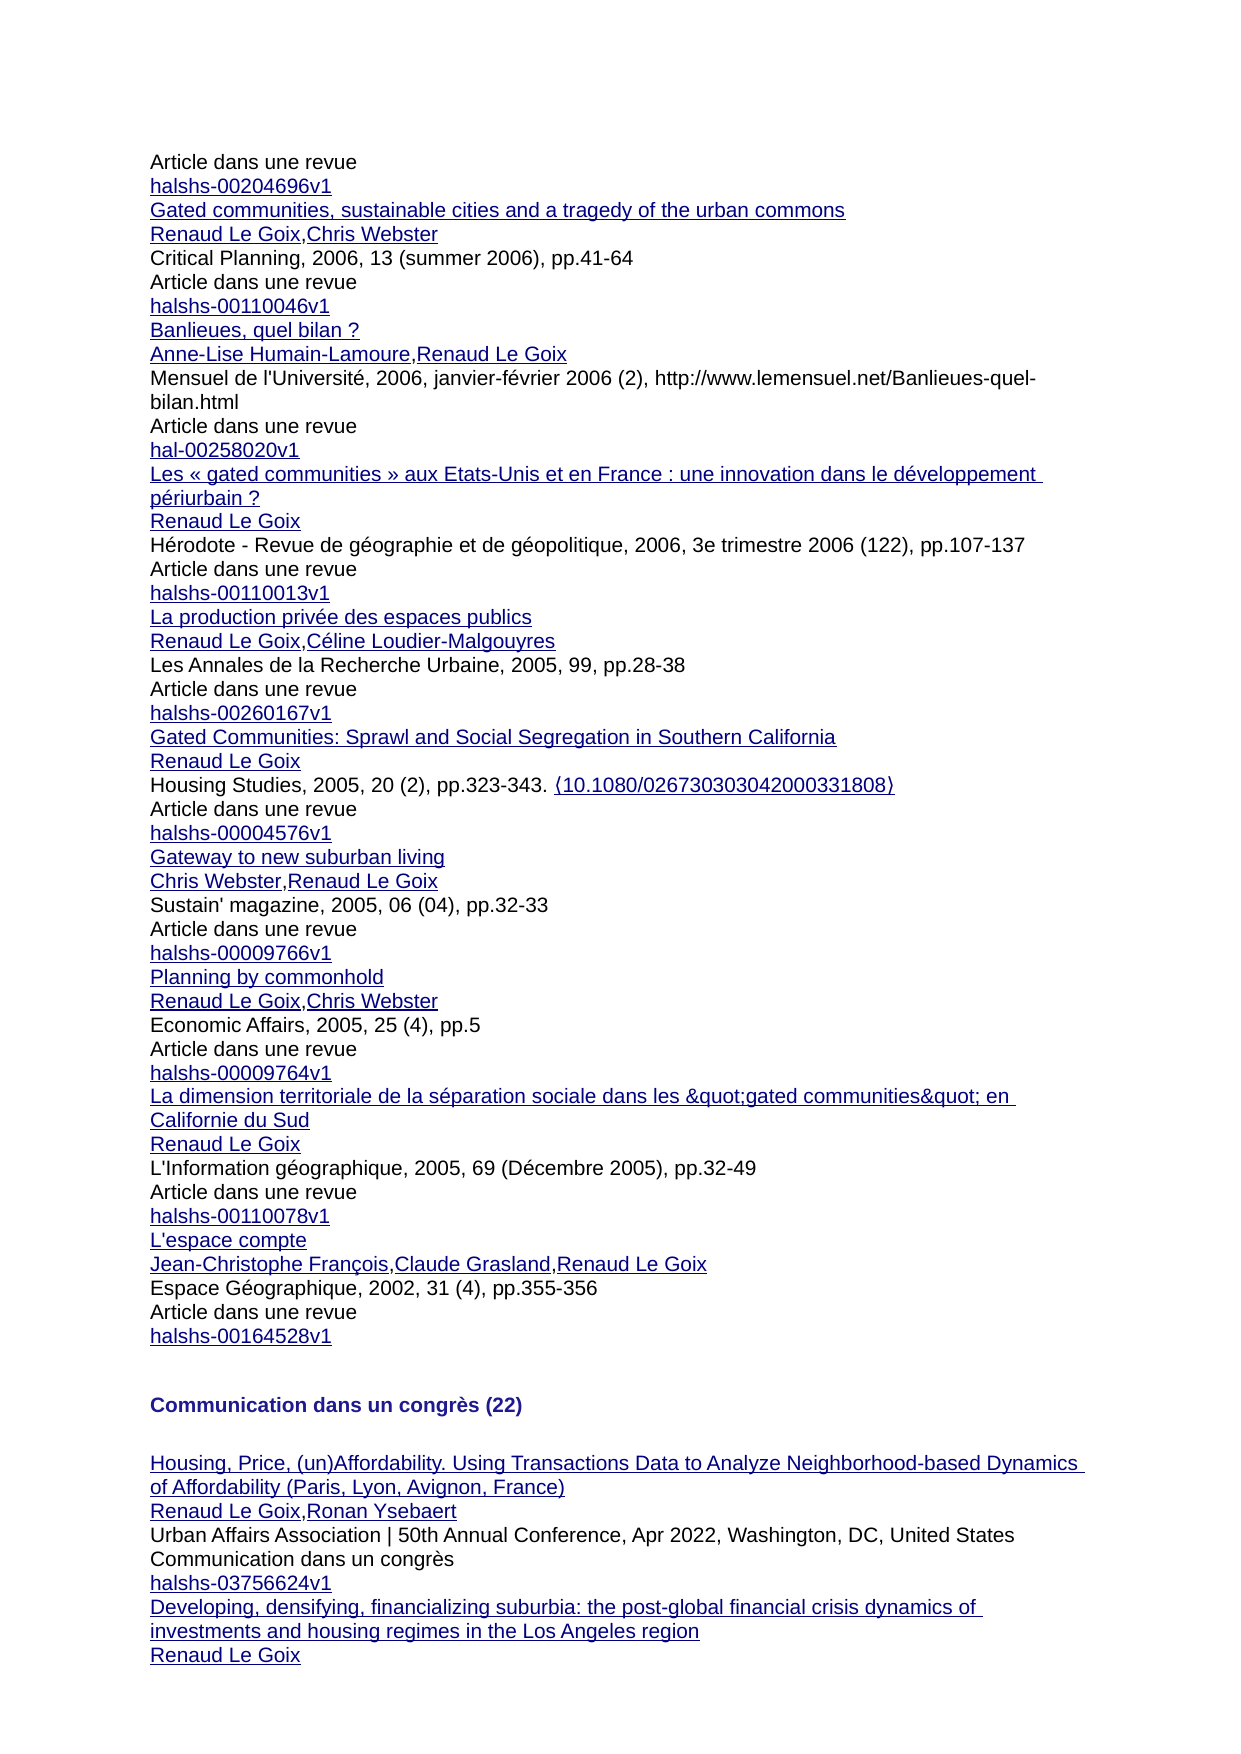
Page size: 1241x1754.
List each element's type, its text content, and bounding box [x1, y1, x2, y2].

table_cell Banlieues, quel bilan ? Anne-Lise Humain-Lamoure,Renaud Le Goix Mensuel de l'Université, 2006, janvier-février 2006 (2), http://www.lemensuel.net/Banlieues-quel-bilan.html Article dans une revue hal-00258020v1 [150, 318, 1090, 461]
table_cell La production privée des espaces publics Renaud Le Goix,Céline Loudier-Malgouyres Les Annales de la Recherche Urbaine, 2005, 99, pp.28-38 Article dans une revue halshs-00260167v1 [150, 605, 1090, 725]
table_cell Developing, densifying, financializing suburbia: the post-global financial crisis dynamics of investments and housing regimes in the Los Angeles region Renaud Le Goix [150, 1595, 1090, 1667]
table_cell La dimension territoriale de la séparation sociale dans les &quot;gated communities&quot; en Californie du Sud Renaud Le Goix L'Information géographique, 2005, 69 (Décembre 2005), pp.32-49 Article dans une revue halshs-00110078v1 [150, 1084, 1090, 1228]
table_cell Gated Communities: Sprawl and Social Segregation in Southern California Renaud Le Goix Housing Studies, 2005, 20 (2), pp.323-343. ⟨10.1080/026730303042000331808⟩ Article dans une revue halshs-00004576v1 [150, 725, 1090, 845]
subtitle Communication dans un congrès (22) [150, 1393, 1090, 1417]
table_cell Gateway to new suburban living Chris Webster,Renaud Le Goix Sustain' magazine, 2005, 06 (04), pp.32-33 Article dans une revue halshs-00009766v1 [150, 845, 1090, 964]
table_cell Les « gated communities » aux Etats-Unis et en France : une innovation dans le développement périurbain ? Renaud Le Goix Hérodote - Revue de géographie et de géopolitique, 2006, 3e trimestre 2006 (122), pp.107-137 Article dans une revue halshs-00110013v1 [150, 461, 1090, 605]
table_cell L'espace compte Jean-Christophe François,Claude Grasland,Renaud Le Goix Espace Géographique, 2002, 31 (4), pp.355-356 Article dans une revue halshs-00164528v1 [150, 1228, 1090, 1348]
table_cell Gated communities, sustainable cities and a tragedy of the urban commons Renaud Le Goix,Chris Webster Critical Planning, 2006, 13 (summer 2006), pp.41-64 Article dans une revue halshs-00110046v1 [150, 198, 1090, 318]
table_header Housing, Price, (un)Affordability. Using Transactions Data to Analyze Neighborhood-based Dynamics of Affordability (Paris, Lyon, Avignon, France) Renaud Le Goix,Ronan Ysebaert Urban Affairs Association | 50th Annual Conference, Apr 2022, Washington, DC, United States Communication dans un congrès halshs-03756624v1 [150, 1451, 1090, 1595]
table_cell Article dans une revue halshs-00204696v1 [150, 150, 1090, 198]
table_cell Planning by commonhold Renaud Le Goix,Chris Webster Economic Affairs, 2005, 25 (4), pp.5 Article dans une revue halshs-00009764v1 [150, 965, 1090, 1084]
